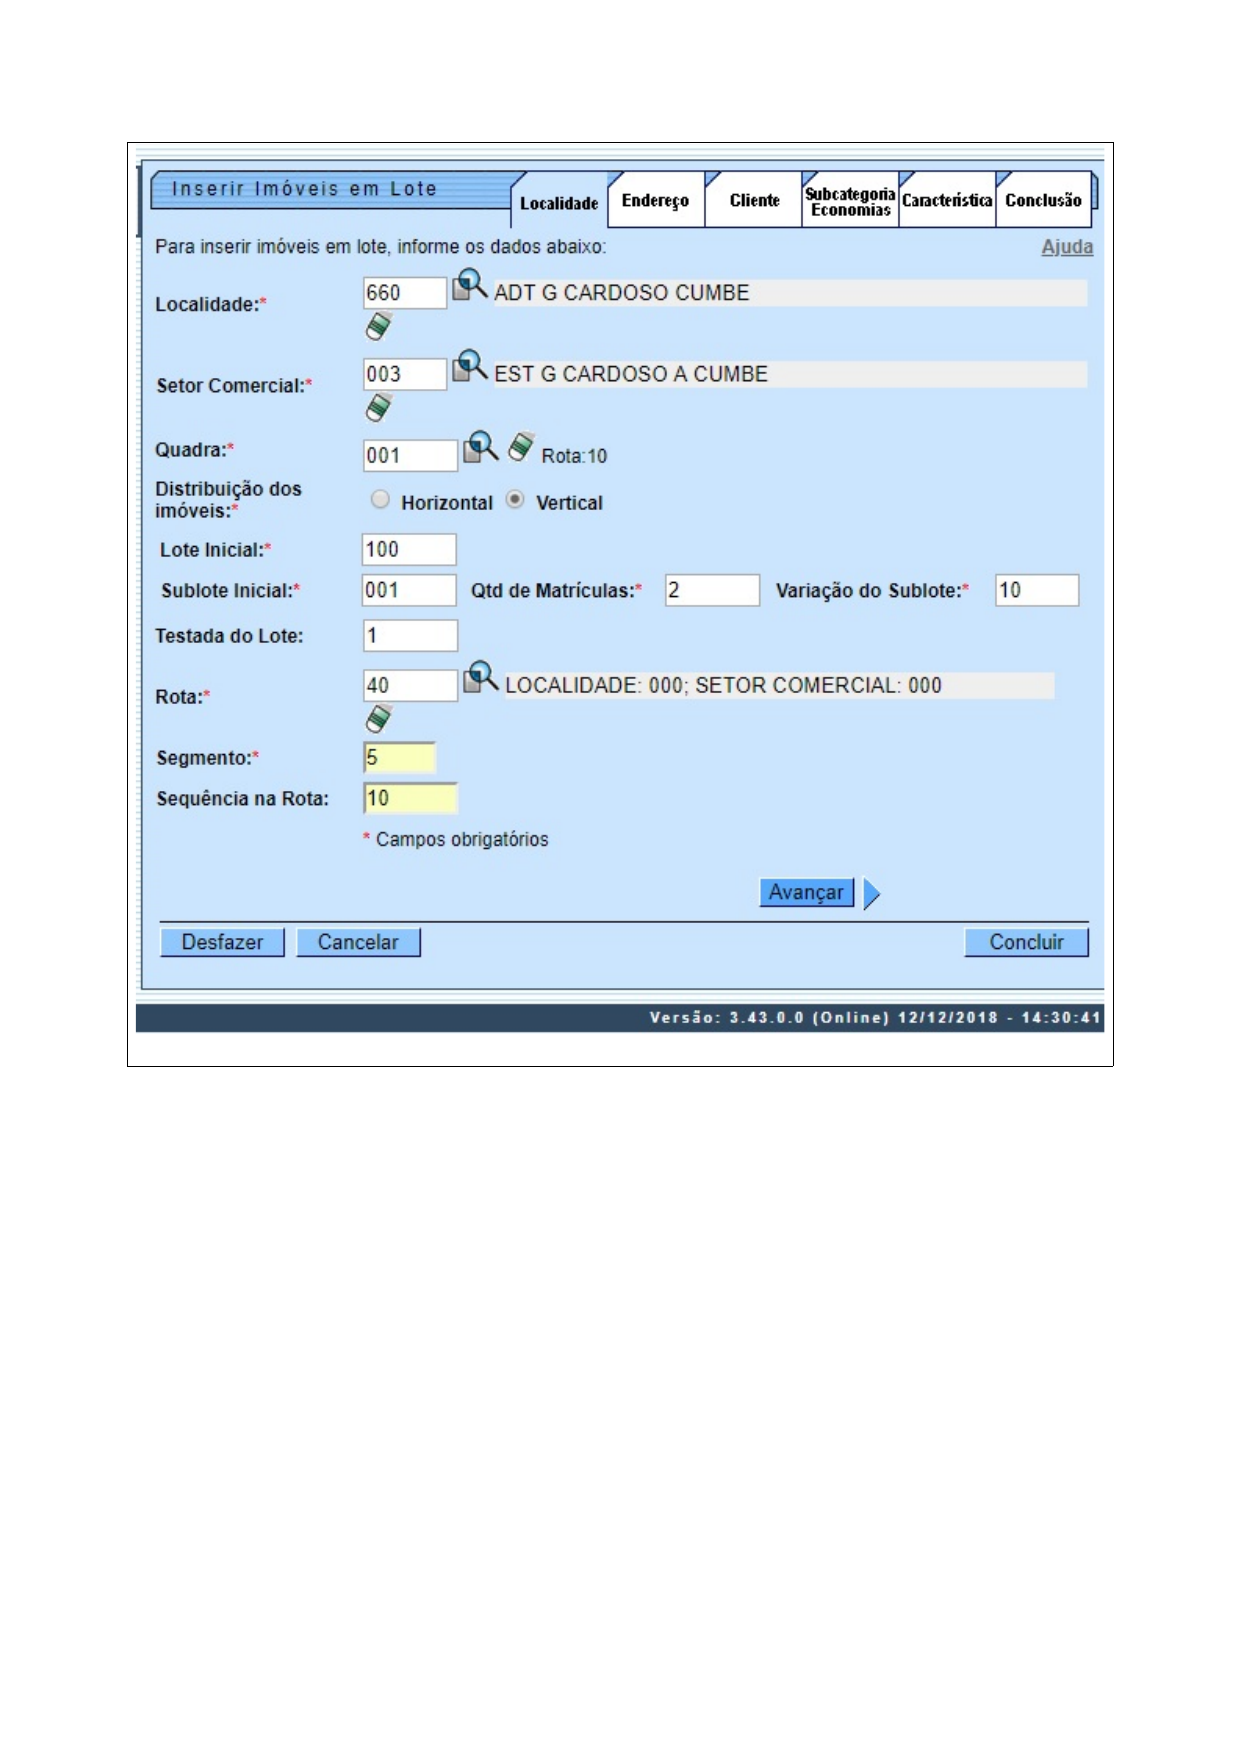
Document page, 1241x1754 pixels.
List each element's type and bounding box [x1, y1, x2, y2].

picture [135, 144, 1105, 1034]
table_header [128, 143, 1113, 1066]
